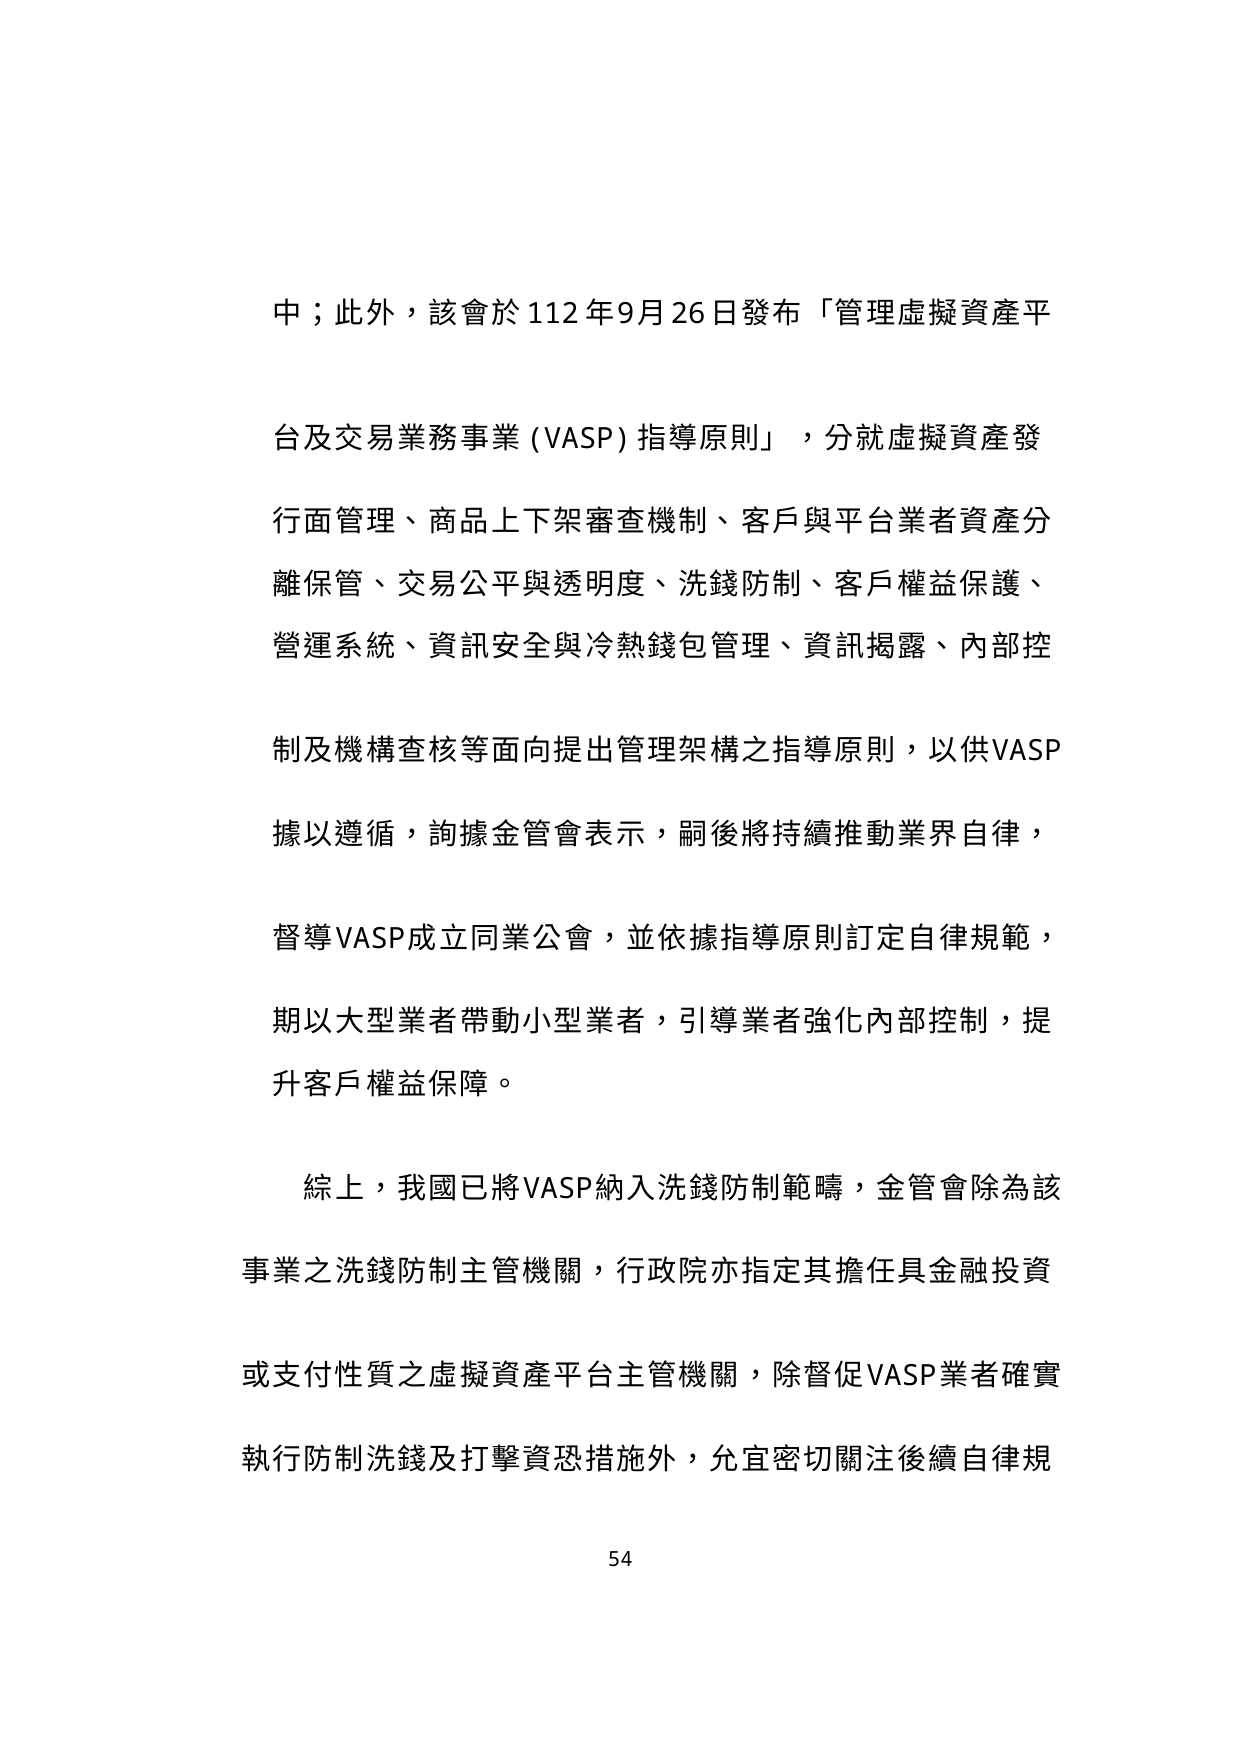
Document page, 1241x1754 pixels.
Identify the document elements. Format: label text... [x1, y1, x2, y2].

text 綜上，我國已將VASP納入洗錢防制範疇，金管會除為該事業之洗錢防制主管機關，行政院亦指定其擔任具金融投資或支付性質之虛擬資產平台主管機關，除督促VASP業者確實執行防制洗錢及打擊資恐措施外，允宜密切關注後續自律規 [236, 1102, 1063, 1477]
text 據金管會提供資料，截至112年9月23日止，已完成洗錢防制法令遵循聲明之虛擬通貨平台業者家數為25家，另有30家業者係近期提出法令遵循聲明，刻正由該會審理中；此外，該會於112年9月26日發布「管理虛擬資產平台及交易業務事業(VASP)指導原則」，分就虛擬資產發行面管理、商品上下架審查機制、客戶與平台業者資產分離保管、交易公平與透明度、洗錢防制、客戶權益保護、營運系統、資訊安全與冷熱錢包管理、資訊揭露、內部控制及機構查核等面向提出管理架構之指導原則，以供VASP據以遵循，詢據金管會表示，嗣後將持續推動業界自律，督導VASP成立同業公會，並依據指導原則訂定自律規範，期以大型業者帶動小型業者，引導業者強化內部控制，提升客戶權益保障。 [266, 227, 1063, 1102]
